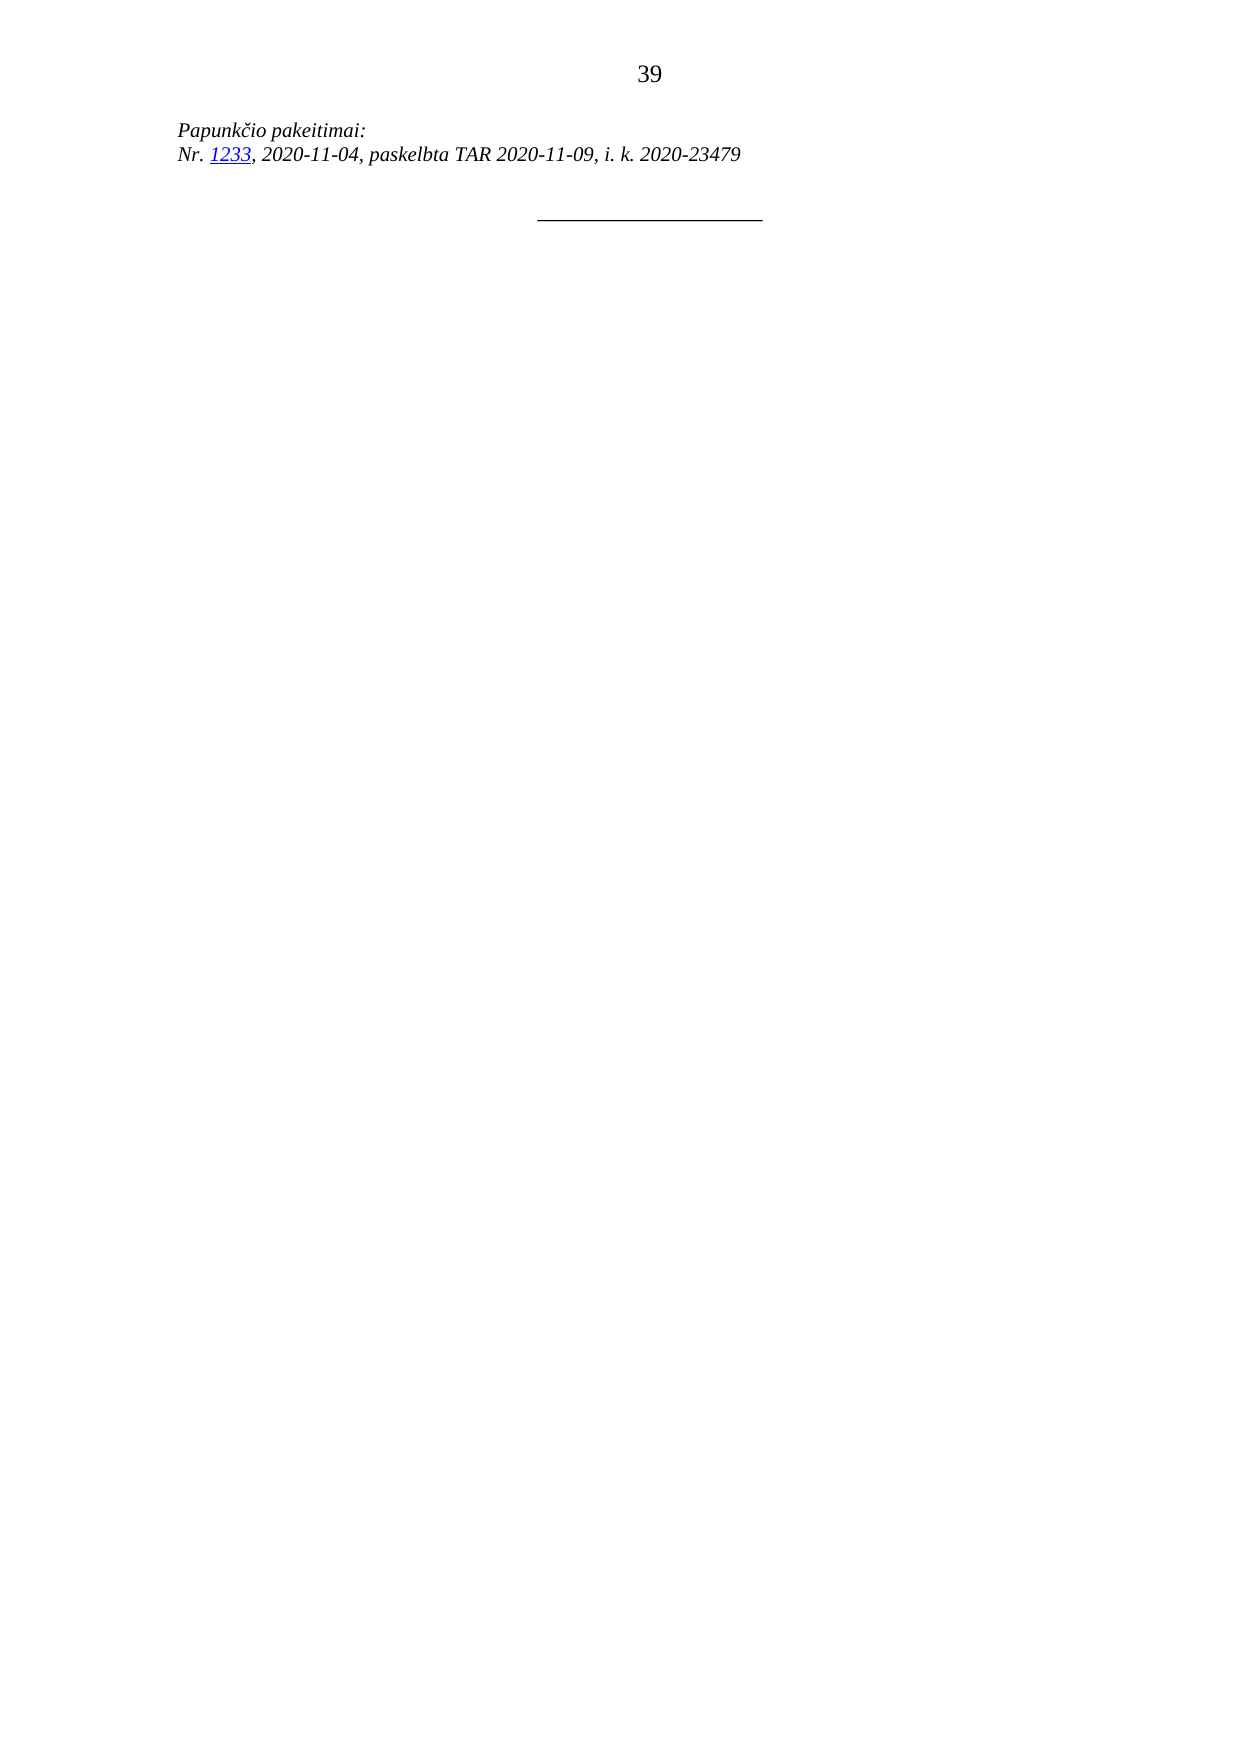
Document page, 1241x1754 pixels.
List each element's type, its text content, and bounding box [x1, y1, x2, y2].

text Nr. 1233, 2020-11-04, paskelbta TAR 2020-11-09, i. k. 2020-23479 [177, 142, 1122, 166]
text __________________ [177, 195, 1122, 224]
text Papunkčio pakeitimai: [177, 118, 1122, 142]
